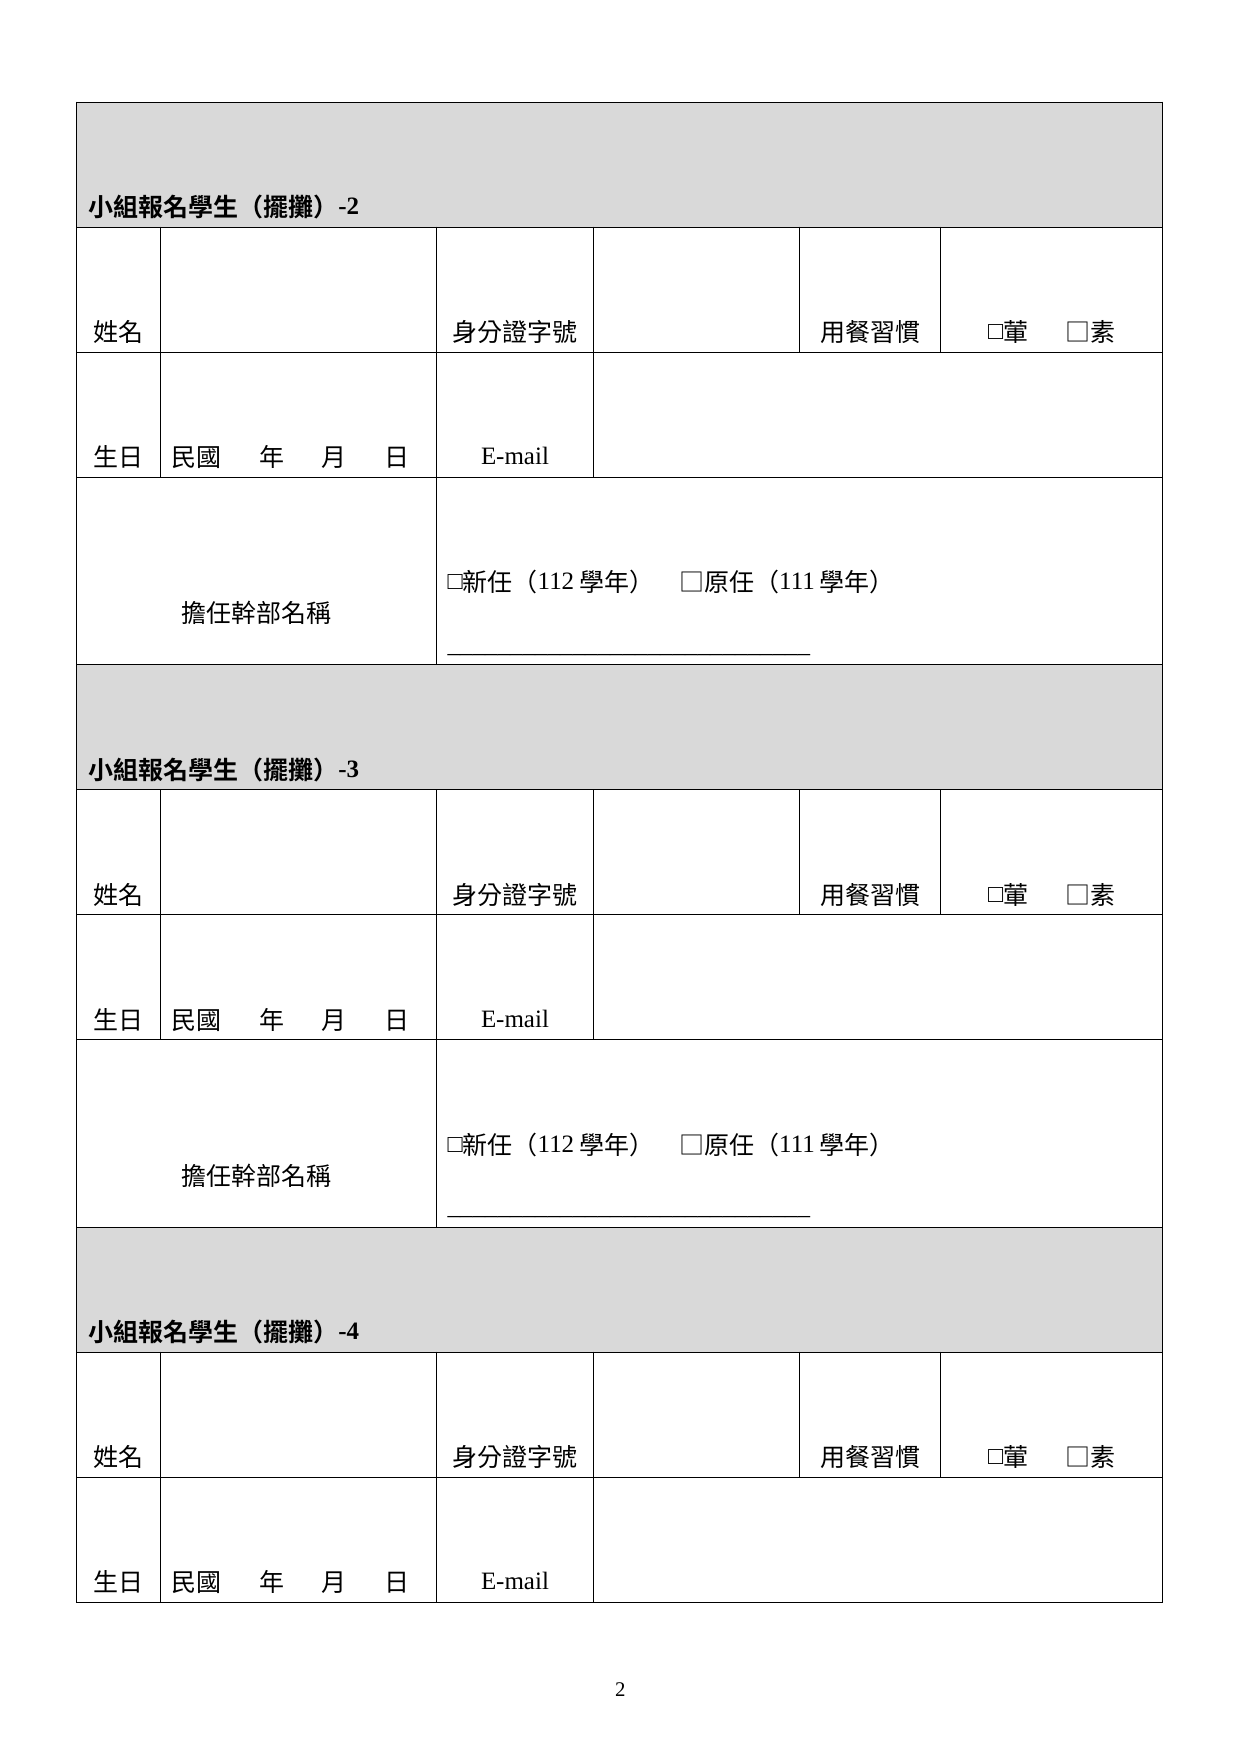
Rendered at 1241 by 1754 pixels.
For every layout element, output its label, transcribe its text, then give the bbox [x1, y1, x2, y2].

table_cell 小組報名學生（擺攤）-3 [77, 665, 1162, 789]
table_cell 用餐習慣 [800, 1353, 940, 1477]
table_cell 身分證字號 [437, 790, 593, 914]
table_cell [594, 1478, 1162, 1602]
table_cell □葷 □素 [941, 228, 1162, 352]
table_cell 用餐習慣 [800, 790, 940, 914]
table_cell □葷 □素 [941, 1353, 1162, 1477]
table_cell E-mail [437, 353, 593, 477]
table_cell 身分證字號 [437, 1353, 593, 1477]
table_cell □新任（112學年） □原任（111學年） _____________________________ [437, 1040, 1162, 1227]
table_cell 民國 年 月 日 [161, 1478, 436, 1602]
table_cell □新任（112學年） □原任（111學年） _____________________________ [437, 478, 1162, 664]
table_cell 生日 [77, 915, 160, 1039]
table_cell 小組報名學生（擺攤）-2 [77, 103, 1162, 227]
table_cell 身分證字號 [437, 228, 593, 352]
table_cell 生日 [77, 353, 160, 477]
table_cell 生日 [77, 1478, 160, 1602]
table_cell E-mail [437, 1478, 593, 1602]
table_cell [594, 228, 799, 352]
table_cell 擔任幹部名稱 [77, 1040, 436, 1227]
table_cell 姓名 [77, 1353, 160, 1477]
table_cell [594, 353, 1162, 477]
table_cell [594, 1353, 799, 1477]
table_cell [161, 1353, 436, 1477]
table_cell 擔任幹部名稱 [77, 478, 436, 664]
table_cell [161, 790, 436, 914]
table_cell [594, 790, 799, 914]
table_cell [161, 228, 436, 352]
table_cell [594, 915, 1162, 1039]
table_cell 用餐習慣 [800, 228, 940, 352]
table_cell 小組報名學生（擺攤）-4 [77, 1228, 1162, 1352]
table_cell 姓名 [77, 228, 160, 352]
table_cell 民國 年 月 日 [161, 915, 436, 1039]
table_cell 民國 年 月 日 [161, 353, 436, 477]
table_cell □葷 □素 [941, 790, 1162, 914]
table_cell 姓名 [77, 790, 160, 914]
table_cell E-mail [437, 915, 593, 1039]
